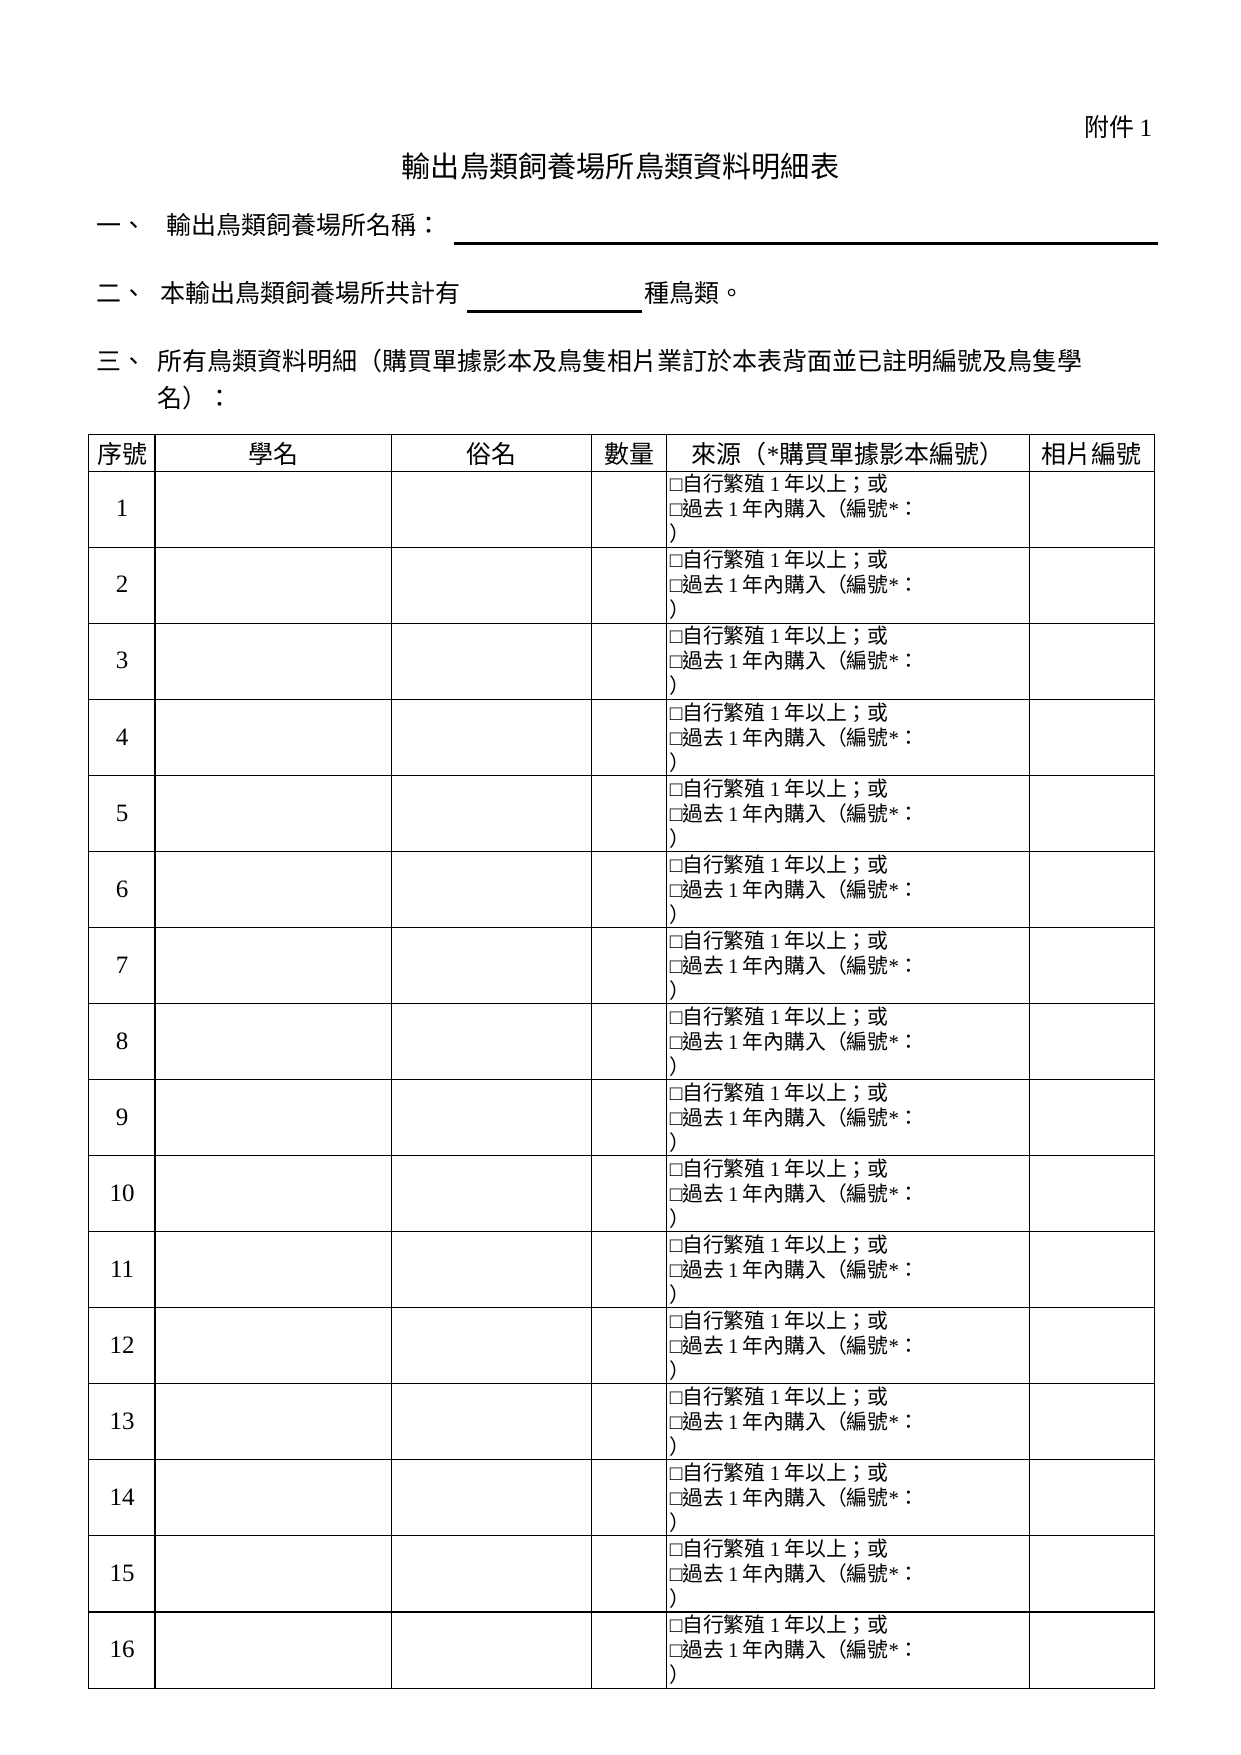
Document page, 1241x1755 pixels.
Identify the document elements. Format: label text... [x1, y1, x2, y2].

table_cell □自行繁殖1年以上；或 □過去1年內購入（編號*： ） [667, 1080, 1029, 1155]
table_cell [1030, 1384, 1154, 1459]
table_cell [1030, 1613, 1154, 1687]
table_cell [592, 776, 666, 851]
table_cell □自行繁殖1年以上；或 □過去1年內購入（編號*： ） [667, 1460, 1029, 1535]
table_cell □自行繁殖1年以上；或 □過去1年內購入（編號*： ） [667, 1156, 1029, 1231]
table_cell [1030, 1460, 1154, 1535]
table_cell [592, 624, 666, 699]
table_cell [156, 852, 391, 927]
table_cell □自行繁殖1年以上；或 □過去1年內購入（編號*： ） [667, 1536, 1029, 1611]
table_cell 15 [89, 1536, 154, 1611]
table_cell [1030, 700, 1154, 775]
table_cell [592, 472, 666, 547]
table_cell [156, 1232, 391, 1307]
table_cell [1030, 852, 1154, 927]
table_cell [592, 852, 666, 927]
table_cell [592, 1004, 666, 1079]
table_header 本輸出鳥類飼養場所共計有 [154, 274, 467, 310]
table_cell □自行繁殖1年以上；或 □過去1年內購入（編號*： ） [667, 472, 1029, 547]
table_cell [592, 1613, 666, 1687]
table_cell [1030, 928, 1154, 1003]
table_cell □自行繁殖1年以上；或 □過去1年內購入（編號*： ） [667, 700, 1029, 775]
table_cell 12 [89, 1308, 154, 1383]
table_header 二、 [89, 274, 154, 310]
table_cell 8 [89, 1004, 154, 1079]
table_cell [592, 1460, 666, 1535]
table_cell 14 [89, 1460, 154, 1535]
table_cell [392, 1156, 591, 1231]
table_cell 11 [89, 1232, 154, 1307]
table_cell [392, 1536, 591, 1611]
table_cell [1030, 776, 1154, 851]
table_cell [156, 1156, 391, 1231]
table_cell 7 [89, 928, 154, 1003]
table_cell [392, 1460, 591, 1535]
table_cell [592, 1536, 666, 1611]
table_cell [156, 1460, 391, 1535]
table_cell [592, 1080, 666, 1155]
table_header 一、 [89, 206, 154, 242]
table_cell □自行繁殖1年以上；或 □過去1年內購入（編號*： ） [667, 928, 1029, 1003]
table_cell [392, 1232, 591, 1307]
table_cell □自行繁殖1年以上；或 □過去1年內購入（編號*： ） [667, 1613, 1029, 1687]
text 輸出鳥類飼養場所鳥類資料明細表 [89, 144, 1152, 186]
table_cell 10 [89, 1156, 154, 1231]
table_cell [1030, 472, 1154, 547]
table_cell [592, 1156, 666, 1231]
table_header 序號 [89, 435, 154, 471]
table_header 輸出鳥類飼養場所名稱： [154, 206, 454, 242]
table_cell [592, 1384, 666, 1459]
table_cell [1030, 1004, 1154, 1079]
table_cell [392, 928, 591, 1003]
table_cell 1 [89, 472, 154, 547]
table_header [467, 274, 642, 310]
table_cell [592, 700, 666, 775]
table_cell [1030, 1536, 1154, 1611]
table_cell [156, 776, 391, 851]
table_cell [156, 1004, 391, 1079]
table_cell [392, 624, 591, 699]
table_cell □自行繁殖1年以上；或 □過去1年內購入（編號*： ） [667, 1004, 1029, 1079]
table_cell [156, 1536, 391, 1611]
table_cell [1030, 1156, 1154, 1231]
table_cell [392, 1308, 591, 1383]
table_cell [392, 852, 591, 927]
table_header 數量 [592, 435, 666, 471]
table_cell [1030, 1308, 1154, 1383]
table_cell □自行繁殖1年以上；或 □過去1年內購入（編號*： ） [667, 1308, 1029, 1383]
table_cell [156, 700, 391, 775]
table_cell [392, 776, 591, 851]
table_header 所有鳥類資料明細（購買單據影本及鳥隻相片業訂於本表背面並已註明編號及鳥隻學名）： [154, 342, 1154, 414]
table_cell [156, 472, 391, 547]
table_cell [392, 1384, 591, 1459]
table_header 來源（*購買單據影本編號） [667, 435, 1029, 471]
table_cell [392, 1080, 591, 1155]
table_cell [156, 548, 391, 623]
table_cell 2 [89, 548, 154, 623]
table_cell [1030, 624, 1154, 699]
table_header 相片編號 [1030, 435, 1154, 471]
table_cell 4 [89, 700, 154, 775]
table_cell [392, 1004, 591, 1079]
table_header 種鳥類。 [642, 274, 1154, 310]
table_header 俗名 [392, 435, 591, 471]
table_cell 5 [89, 776, 154, 851]
table_cell [592, 1232, 666, 1307]
table_cell 16 [89, 1613, 154, 1687]
table_cell □自行繁殖1年以上；或 □過去1年內購入（編號*： ） [667, 852, 1029, 927]
table_cell [156, 928, 391, 1003]
table_cell 6 [89, 852, 154, 927]
table_cell [392, 1613, 591, 1687]
table_cell [592, 1308, 666, 1383]
table_cell □自行繁殖1年以上；或 □過去1年內購入（編號*： ） [667, 548, 1029, 623]
text 附件1 [89, 108, 1152, 144]
table_cell [392, 700, 591, 775]
table_cell 9 [89, 1080, 154, 1155]
table_header [454, 206, 1157, 242]
table_cell [156, 1384, 391, 1459]
table_cell □自行繁殖1年以上；或 □過去1年內購入（編號*： ） [667, 776, 1029, 851]
table_cell [592, 548, 666, 623]
table_cell [1030, 1232, 1154, 1307]
table_cell [1030, 548, 1154, 623]
table_cell [1030, 1080, 1154, 1155]
table_cell [156, 1613, 391, 1687]
table_cell [156, 624, 391, 699]
table_cell [156, 1308, 391, 1383]
table_header 三、 [89, 342, 154, 414]
table_cell □自行繁殖1年以上；或 □過去1年內購入（編號*： ） [667, 1232, 1029, 1307]
table_cell [592, 928, 666, 1003]
table_cell □自行繁殖1年以上；或 □過去1年內購入（編號*： ） [667, 624, 1029, 699]
table_cell 13 [89, 1384, 154, 1459]
table_header 學名 [156, 435, 391, 471]
table_cell 3 [89, 624, 154, 699]
table_cell [392, 548, 591, 623]
table_cell [392, 472, 591, 547]
table_cell □自行繁殖1年以上；或 □過去1年內購入（編號*： ） [667, 1384, 1029, 1459]
table_cell [156, 1080, 391, 1155]
